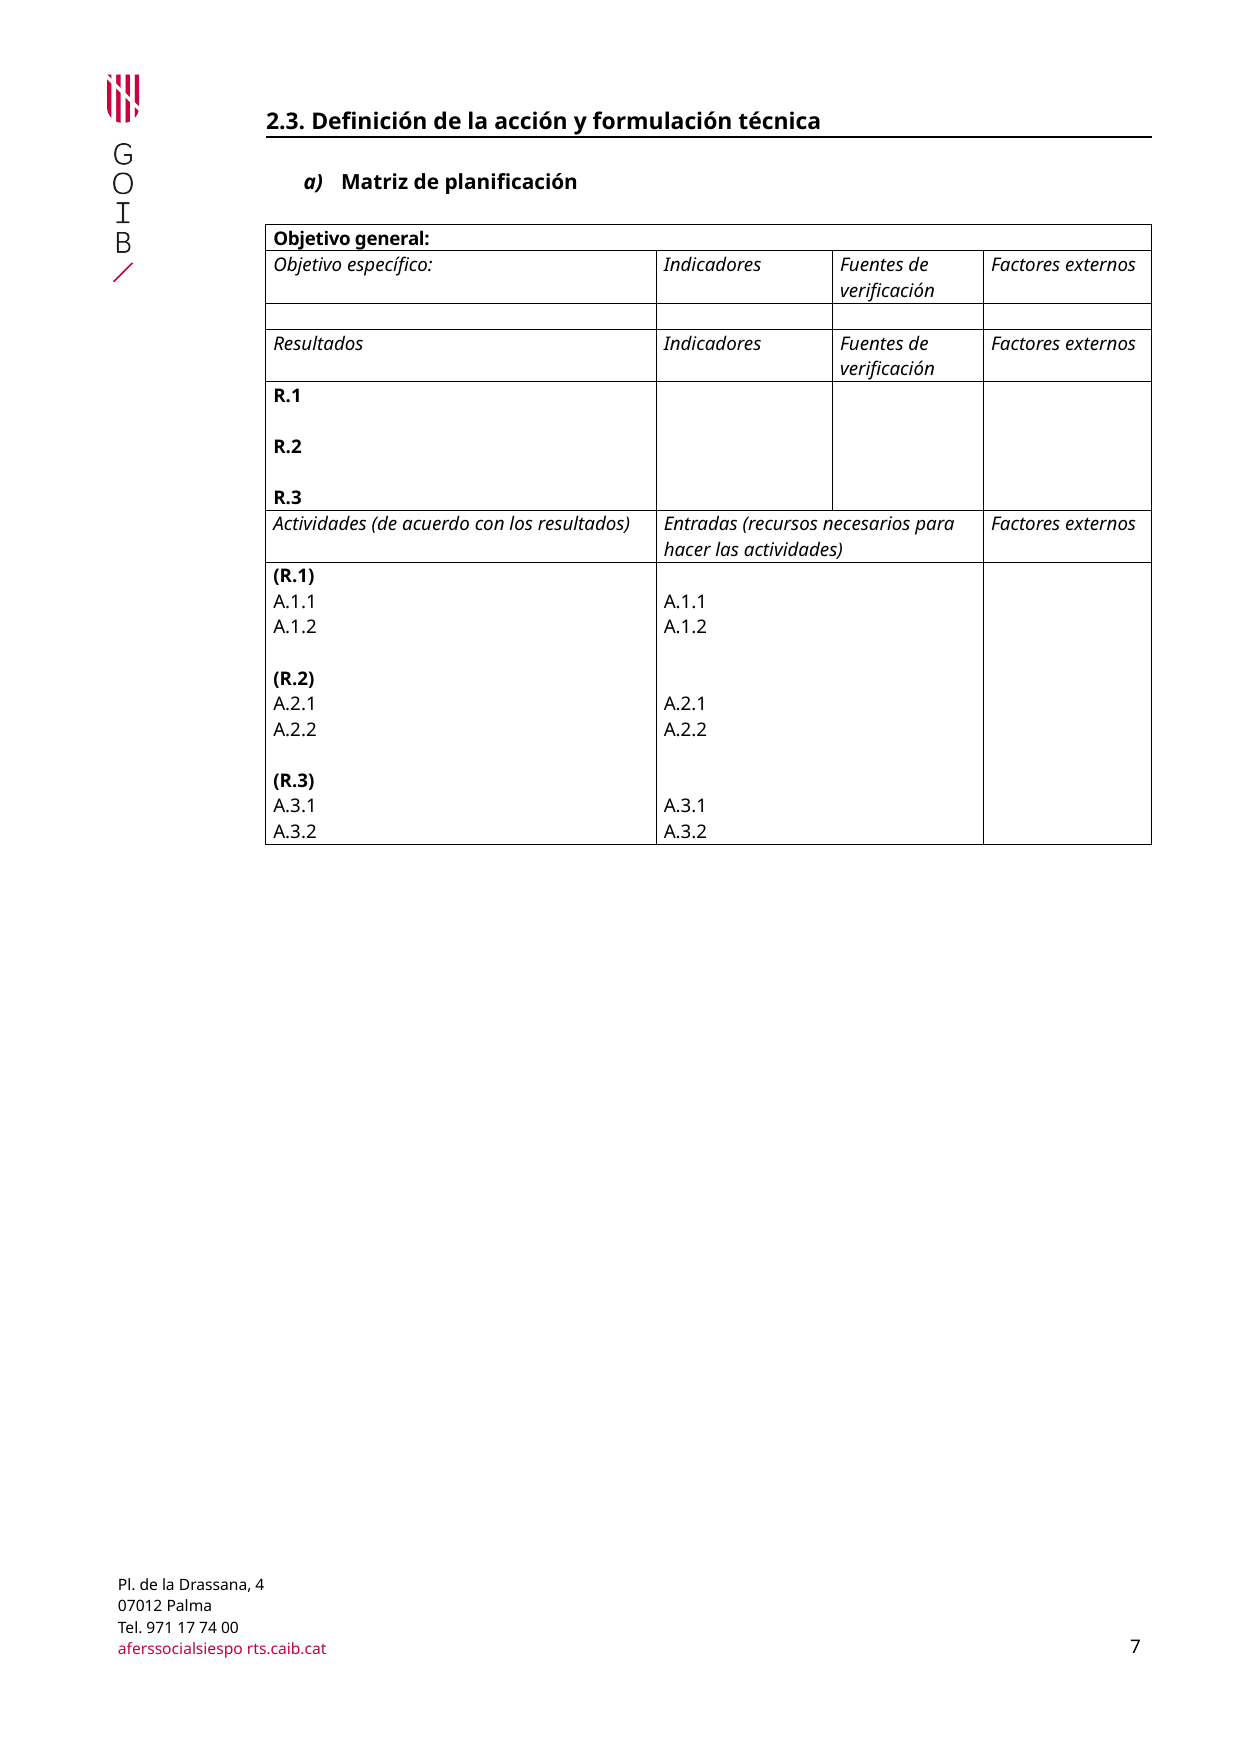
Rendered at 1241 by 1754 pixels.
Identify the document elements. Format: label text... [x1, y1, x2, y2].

table_cell [984, 304, 1151, 329]
picture [78, 51, 168, 313]
table_cell Factores externos [984, 330, 1151, 381]
table_cell (R.1) A.1.1 A.1.2 (R.2) A.2.1 A.2.2 (R.3) A.3.1 A.3.2 [266, 563, 656, 843]
table_cell [266, 304, 656, 329]
table_cell Factores externos [984, 251, 1151, 302]
table_cell [984, 563, 1151, 843]
table_cell Indicadores [657, 251, 832, 302]
table_cell Entradas (recursos necesarios para hacer las actividades) [657, 511, 983, 562]
table_cell [833, 304, 983, 329]
table_cell [657, 304, 832, 329]
text 2.3. Definición de la acción y formulación técnica [266, 105, 1152, 136]
table_header Objetivo general: [266, 225, 1151, 250]
table_cell Fuentes de verificación [833, 251, 983, 302]
list Matriz de planificación [303, 167, 1152, 195]
table_cell Actividades (de acuerdo con los resultados) [266, 511, 656, 562]
table_cell Objetivo específico: [266, 251, 656, 302]
table_cell [833, 382, 983, 510]
table_cell Factores externos [984, 511, 1151, 562]
table_cell R.1 R.2 R.3 [266, 382, 656, 510]
table_cell [657, 382, 832, 510]
table_cell Resultados [266, 330, 656, 381]
table_cell Fuentes de verificación [833, 330, 983, 381]
table_cell [984, 382, 1151, 510]
table_cell A.1.1 A.1.2 A.2.1 A.2.2 A.3.1 A.3.2 [657, 563, 983, 843]
table_cell Indicadores [657, 330, 832, 381]
